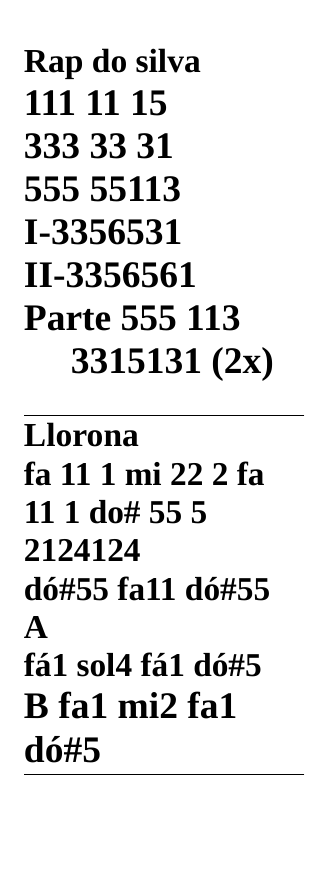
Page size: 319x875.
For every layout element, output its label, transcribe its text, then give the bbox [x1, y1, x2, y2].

text 111 11 15 [24, 80, 289, 123]
text Parte 555 113 [24, 296, 289, 339]
text 555 55113 [24, 166, 289, 209]
text dó#55 fa11 dó#55 [24, 569, 289, 607]
text fá1 sol4 fá1 dó#5 [24, 646, 289, 684]
text 333 33 31 [24, 123, 289, 166]
text 3315131 (2x) [24, 339, 304, 382]
text A [24, 607, 289, 646]
text 2124124 [24, 531, 289, 569]
subtitle Llorona [24, 416, 289, 454]
text B fa1 mi2 fa1 dó#5 [24, 684, 304, 774]
subtitle Rap do silva [24, 41, 289, 80]
text II-3356561 [24, 252, 289, 296]
text fa 11 1 mi 22 2 fa 11 1 do# 55 5 [24, 454, 289, 531]
text I-3356531 [24, 209, 289, 252]
